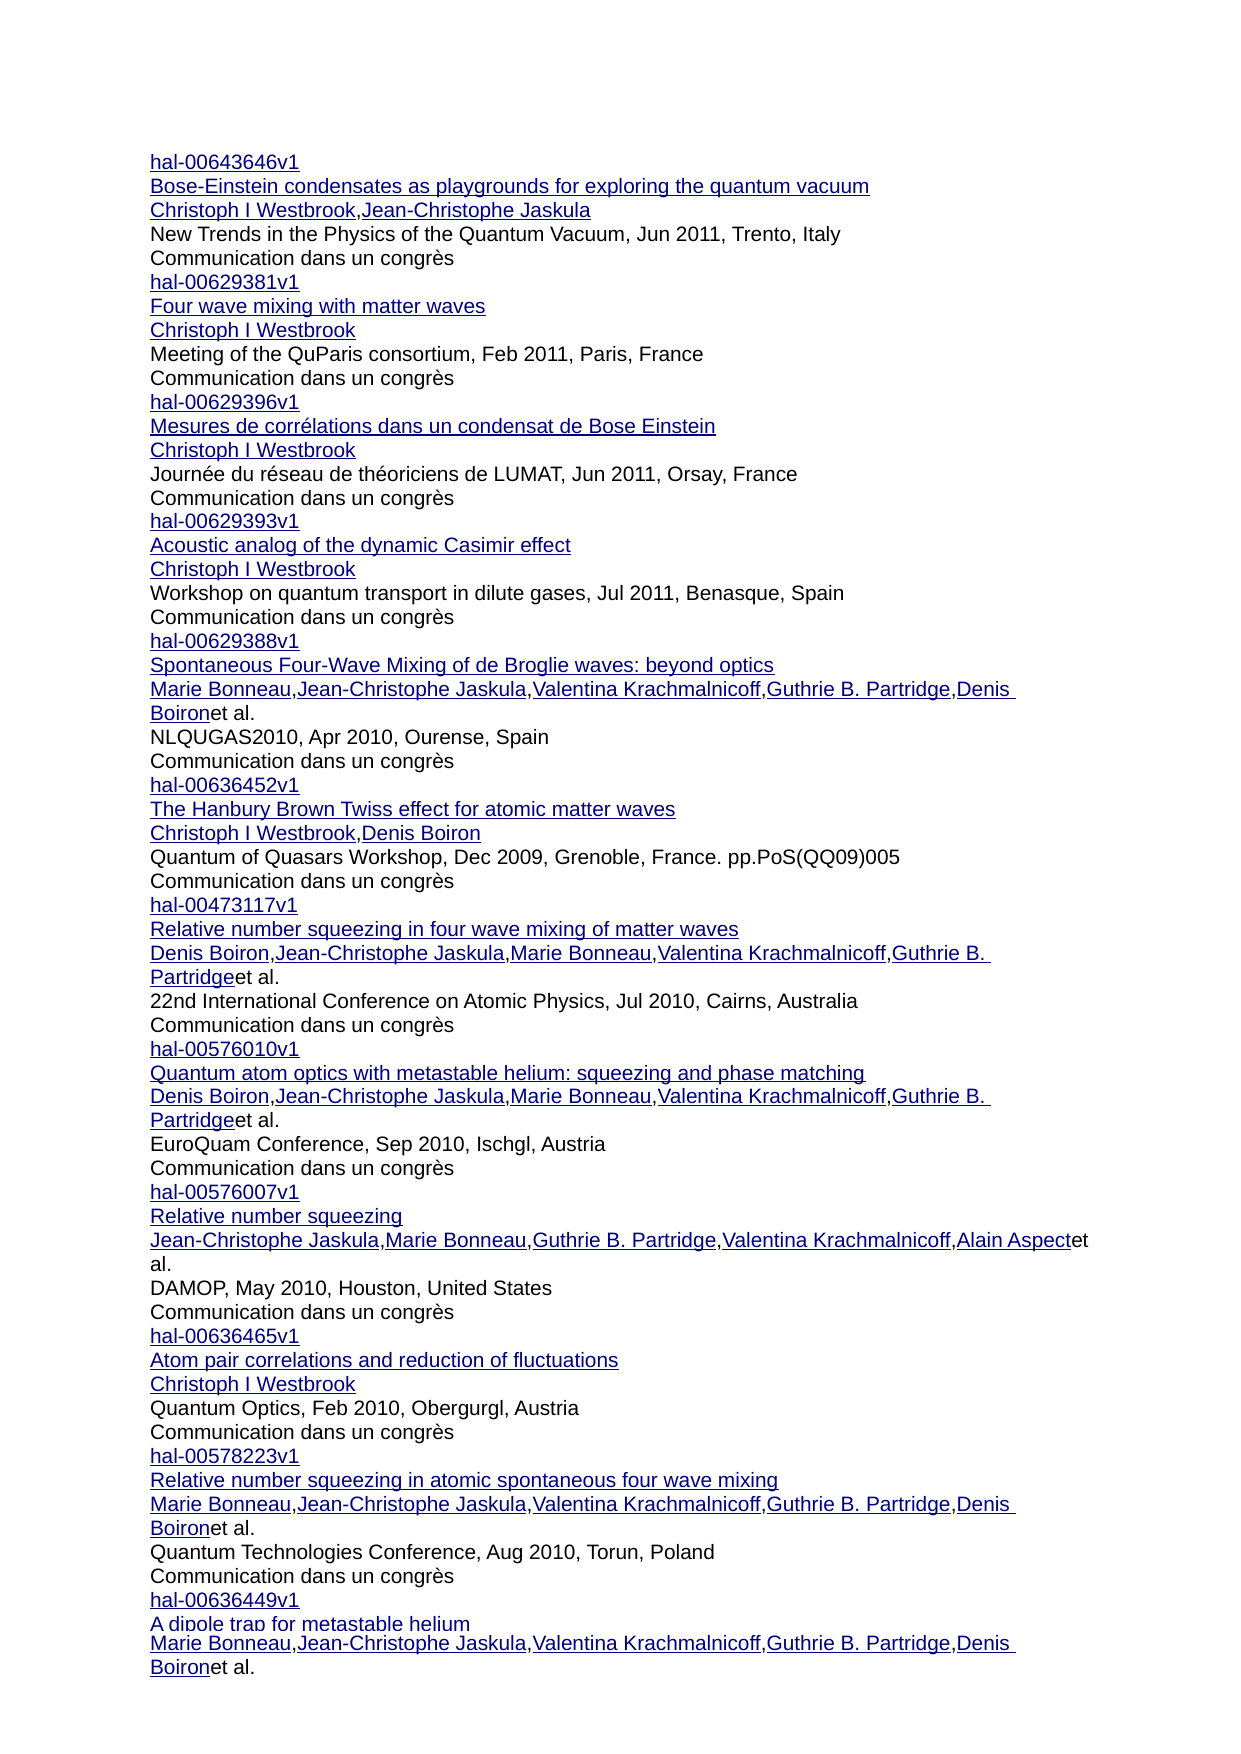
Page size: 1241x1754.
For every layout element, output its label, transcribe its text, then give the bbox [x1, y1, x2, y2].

table_cell Acoustic analog of the dynamic Casimir effect Christoph I Westbrook Workshop on quantum transport in dilute gases, Jul 2011, Benasque, Spain Communication dans un congrès hal-00629388v1 [150, 533, 1090, 653]
table_cell Bose-Einstein condensates as playgrounds for exploring the quantum vacuum Christoph I Westbrook,Jean-Christophe Jaskula New Trends in the Physics of the Quantum Vacuum, Jun 2011, Trento, Italy Communication dans un congrès hal-00629381v1 [150, 174, 1090, 294]
table_cell The Hanbury Brown Twiss effect for atomic matter waves Christoph I Westbrook,Denis Boiron Quantum of Quasars Workshop, Dec 2009, Grenoble, France. pp.PoS(QQ09)005 Communication dans un congrès hal-00473117v1 [150, 797, 1090, 917]
table_cell Relative number squeezing Jean-Christophe Jaskula,Marie Bonneau,Guthrie B. Partridge,Valentina Krachmalnicoff,Alain Aspectet al. DAMOP, May 2010, Houston, United States Communication dans un congrès hal-00636465v1 [150, 1204, 1090, 1348]
table_cell Mesures de corrélations dans un condensat de Bose Einstein Christoph I Westbrook Journée du réseau de théoriciens de LUMAT, Jun 2011, Orsay, France Communication dans un congrès hal-00629393v1 [150, 414, 1090, 533]
table_cell Spontaneous Four-Wave Mixing of de Broglie waves: beyond optics Marie Bonneau,Jean-Christophe Jaskula,Valentina Krachmalnicoff,Guthrie B. Partridge,Denis Boironet al. NLQUGAS2010, Apr 2010, Ourense, Spain Communication dans un congrès hal-00636452v1 [150, 653, 1090, 797]
table_cell A dipole trap for metastable helium Marie Bonneau,Jean-Christophe Jaskula,Valentina Krachmalnicoff,Guthrie B. Partridge,Denis Boironet al. [150, 1611, 1090, 1679]
table_cell hal-00643646v1 [150, 150, 1090, 174]
table_cell Four wave mixing with matter waves Christoph I Westbrook Meeting of the QuParis consortium, Feb 2011, Paris, France Communication dans un congrès hal-00629396v1 [150, 294, 1090, 413]
table_cell Atom pair correlations and reduction of fluctuations Christoph I Westbrook Quantum Optics, Feb 2010, Obergurgl, Austria Communication dans un congrès hal-00578223v1 [150, 1348, 1090, 1468]
table_cell Relative number squeezing in four wave mixing of matter waves Denis Boiron,Jean-Christophe Jaskula,Marie Bonneau,Valentina Krachmalnicoff,Guthrie B. Partridgeet al. 22nd International Conference on Atomic Physics, Jul 2010, Cairns, Australia Communication dans un congrès hal-00576010v1 [150, 917, 1090, 1060]
table_cell Quantum atom optics with metastable helium: squeezing and phase matching Denis Boiron,Jean-Christophe Jaskula,Marie Bonneau,Valentina Krachmalnicoff,Guthrie B. Partridgeet al. EuroQuam Conference, Sep 2010, Ischgl, Austria Communication dans un congrès hal-00576007v1 [150, 1060, 1090, 1204]
table_cell Relative number squeezing in atomic spontaneous four wave mixing Marie Bonneau,Jean-Christophe Jaskula,Valentina Krachmalnicoff,Guthrie B. Partridge,Denis Boironet al. Quantum Technologies Conference, Aug 2010, Torun, Poland Communication dans un congrès hal-00636449v1 [150, 1468, 1090, 1611]
